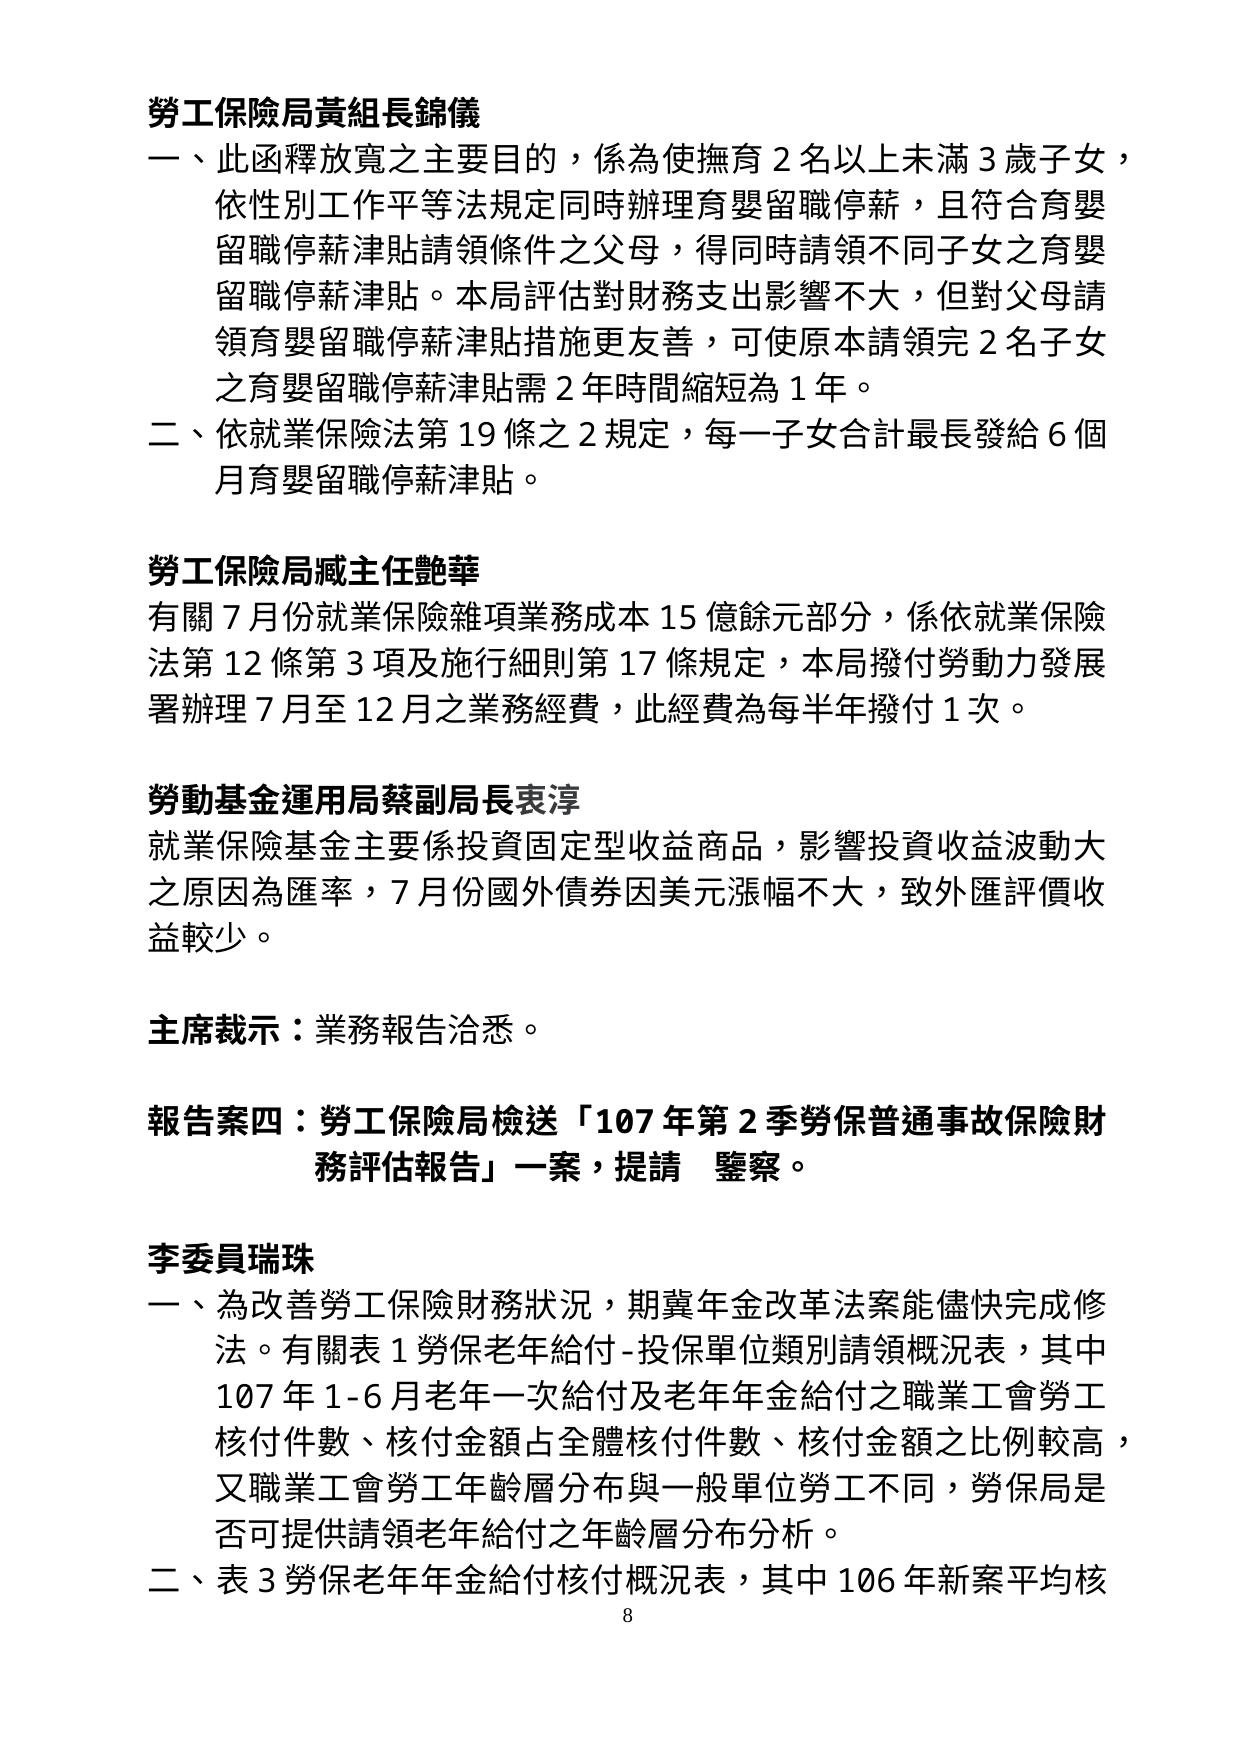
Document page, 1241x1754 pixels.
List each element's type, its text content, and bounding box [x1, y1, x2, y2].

text 主席裁示：業務報告洽悉。 [148, 1005, 1107, 1051]
text 就業保險基金主要係投資固定型收益商品，影響投資收益波動大之原因為匯率，7月份國外債券因美元漲幅不大，致外匯評價收益較少。 [148, 822, 1107, 959]
text 李委員瑞珠 [148, 1234, 1107, 1280]
text 勞工保險局臧主任艶華 [148, 547, 1107, 593]
text 二、依就業保險法第19條之2規定，每一子女合計最長發給6個月育嬰留職停薪津貼。 [148, 409, 1107, 501]
text 一、此函釋放寬之主要目的，係為使撫育2名以上未滿3歲子女，依性別工作平等法規定同時辦理育嬰留職停薪，且符合育嬰留職停薪津貼請領條件之父母，得同時請領不同子女之育嬰留職停薪津貼。本局評估對財務支出影響不大，但對父母請領育嬰留職停薪津貼措施更友善，可使原本請領完2名子女之育嬰留職停薪津貼需2年時間縮短為1年。 [148, 134, 1107, 409]
text 報告案四：勞工保險局檢送「107年第2季勞保普通事故保險財務評估報告」一案，提請 鑒察。 [148, 1097, 1107, 1189]
text 一、為改善勞工保險財務狀況，期冀年金改革法案能儘快完成修法。有關表1勞保老年給付-投保單位類別請領概況表，其中107年1-6月老年一次給付及老年年金給付之職業工會勞工核付件數、核付金額占全體核付件數、核付金額之比例較高，又職業工會勞工年齡層分布與一般單位勞工不同，勞保局是否可提供請領老年給付之年齡層分布分析。 [148, 1280, 1107, 1555]
text 勞動基金運用局蔡副局長衷淳 [148, 776, 1107, 822]
text 勞工保險局黃組長錦儀 [148, 89, 1107, 134]
text 有關7月份就業保險雜項業務成本15億餘元部分，係依就業保險法第12條第3項及施行細則第17條規定，本局撥付勞動力發展署辦理7月至12月之業務經費，此經費為每半年撥付1次。 [148, 593, 1107, 730]
text 二、表3勞保老年年金給付核付概況表，其中106年新案平均核 [148, 1555, 1107, 1601]
